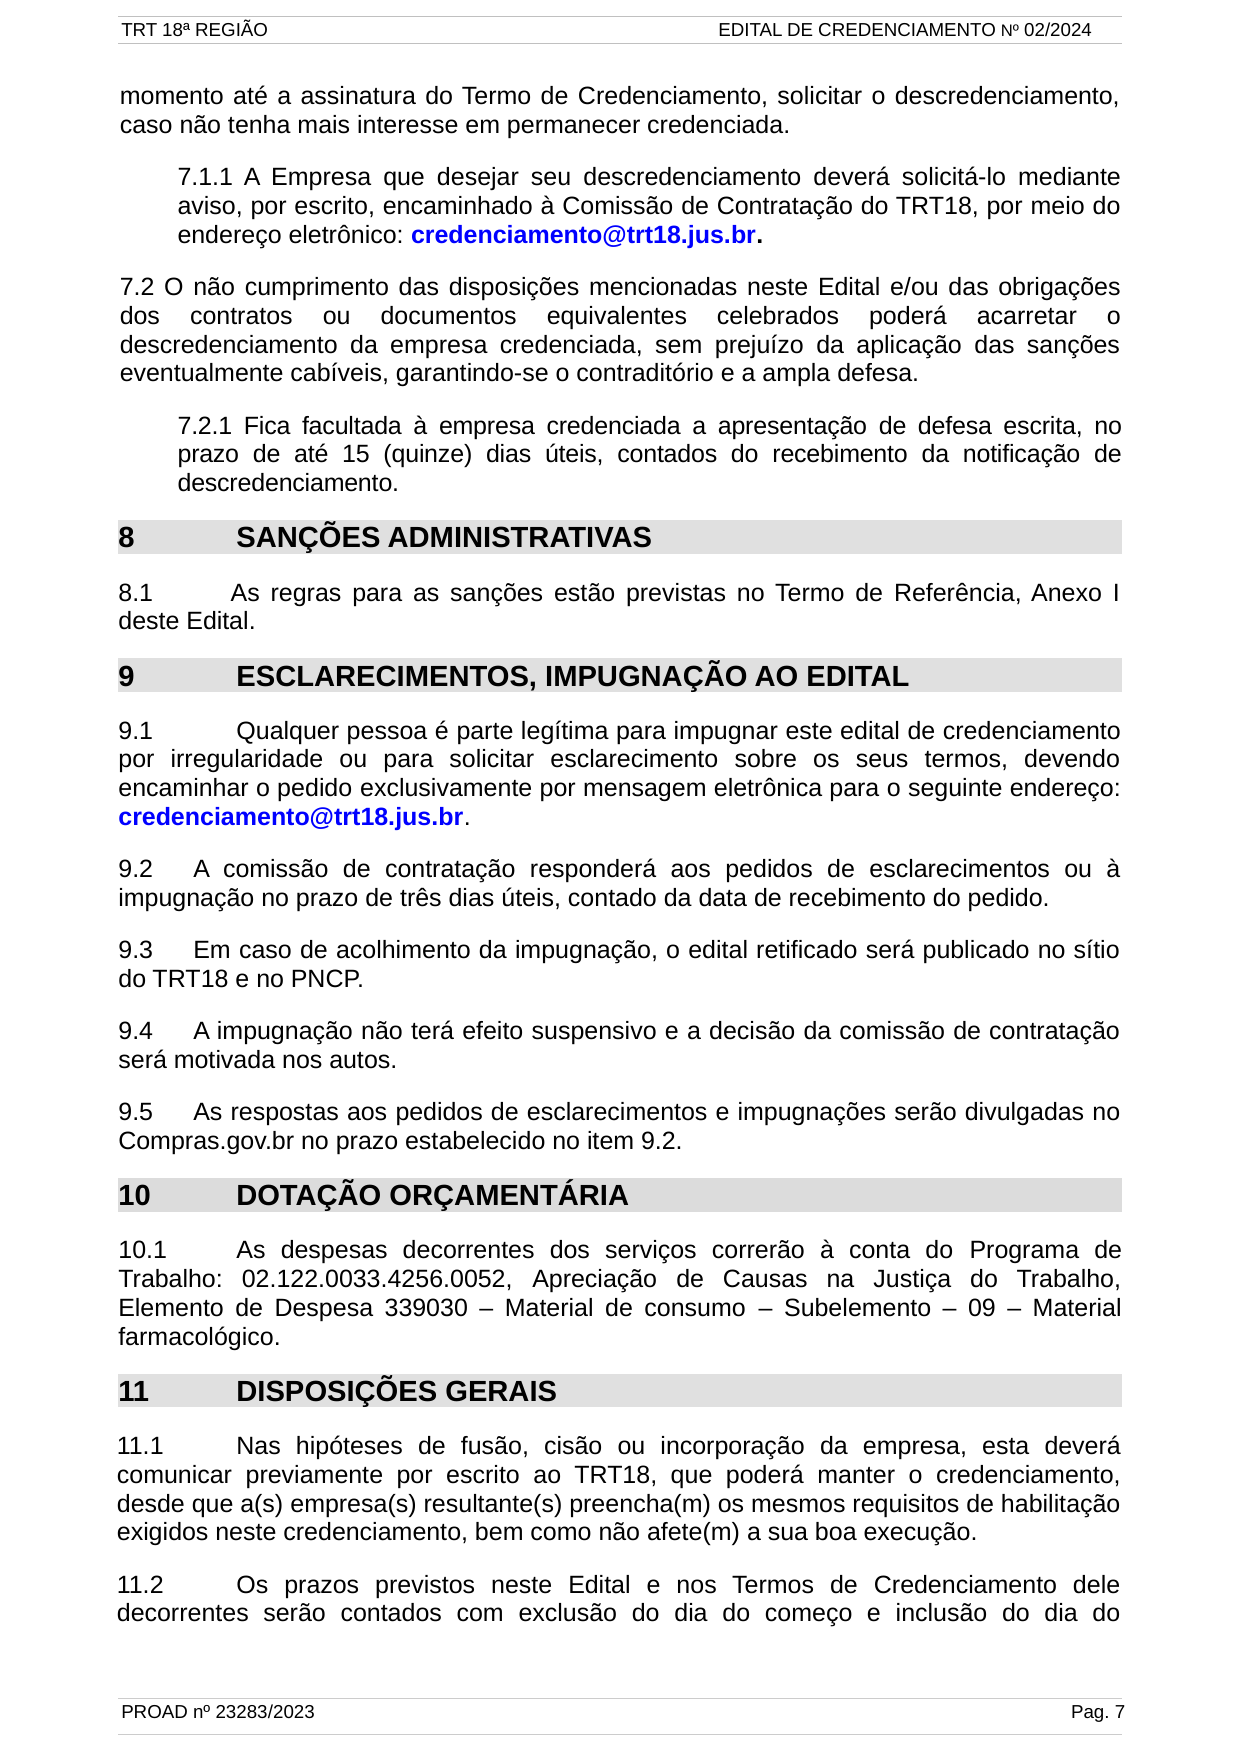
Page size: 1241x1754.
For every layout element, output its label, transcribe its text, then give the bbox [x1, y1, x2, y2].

text 9 ESCLARECIMENTOS, IMPUGNAÇÃO AO EDITAL [118, 658, 1122, 692]
text 7.2 O não cumprimento das disposições mencionadas neste Edital e/ou das obrigações dos contratos ou documentos equivalentes celebrados poderá acarretar o descredenciamento da empresa credenciada, sem prejuízo da aplicação das sanções eventualmente cabíveis, garantindo-se o contraditório e a ampla defesa. [119, 272, 1122, 387]
text 9.2 A comissão de contratação responderá aos pedidos de esclarecimentos ou à impugnação no prazo de três dias úteis, contado da data de recebimento do pedido. [118, 854, 1122, 912]
text 9.4 A impugnação não terá efeito suspensivo e a decisão da comissão de contratação será motivada nos autos. [118, 1016, 1122, 1074]
text 9.5 As respostas aos pedidos de esclarecimentos e impugnações serão divulgadas no Compras.gov.br no prazo estabelecido no item 9.2. [118, 1097, 1122, 1155]
text 11.2 Os prazos previstos neste Edital e nos Termos de Credenciamento dele decorrentes serão contados com exclusão do dia do começo e inclusão do dia do [117, 1569, 1122, 1627]
text 11.1 Nas hipóteses de fusão, cisão ou incorporação da empresa, esta deverá comunicar previamente por escrito ao TRT18, que poderá manter o credenciamento, desde que a(s) empresa(s) resultante(s) preencha(m) os mesmos requisitos de habilitação exigidos neste credenciamento, bem como não afete(m) a sua boa execução. [117, 1431, 1122, 1546]
text 9.3 Em caso de acolhimento da impugnação, o edital retificado será publicado no sítio do TRT18 e no PNCP. [118, 935, 1122, 993]
text 11 DISPOSIÇÕES GERAIS [118, 1374, 1122, 1407]
text momento até a assinatura do Termo de Credenciamento, solicitar o descredenciamento, caso não tenha mais interesse em permanecer credenciada. [119, 81, 1122, 139]
text 10 DOTAÇÃO ORÇAMENTÁRIA [118, 1178, 1122, 1212]
text 7.1.1 A Empresa que desejar seu descredenciamento deverá solicitá-lo mediante aviso, por escrito, encaminhado à Comissão de Contratação do TRT18, por meio do endereço eletrônico: credenciamento@trt18.jus.br. [177, 162, 1122, 248]
text 7.2.1 Fica facultada à empresa credenciada a apresentação de defesa escrita, no prazo de até 15 (quinze) dias úteis, contados do recebimento da notificação de descredenciamento. [177, 411, 1122, 497]
text 8.1 As regras para as sanções estão previstas no Termo de Referência, Anexo I deste Edital. [118, 577, 1122, 635]
text 9.1 Qualquer pessoa é parte legítima para impugnar este edital de credenciamento por irregularidade ou para solicitar esclarecimento sobre os seus termos, devendo encaminhar o pedido exclusivamente por mensagem eletrônica para o seguinte endereço: credenciamento@trt18.jus.br. [118, 716, 1122, 831]
text 8 SANÇÕES ADMINISTRATIVAS [118, 520, 1122, 554]
text 10.1 As despesas decorrentes dos serviços correrão à conta do Programa de Trabalho: 02.122.0033.4256.0052, Apreciação de Causas na Justiça do Trabalho, Elemento de Despesa 339030 – Material de consumo – Subelemento – 09 – Material farmacológico. [118, 1235, 1122, 1350]
